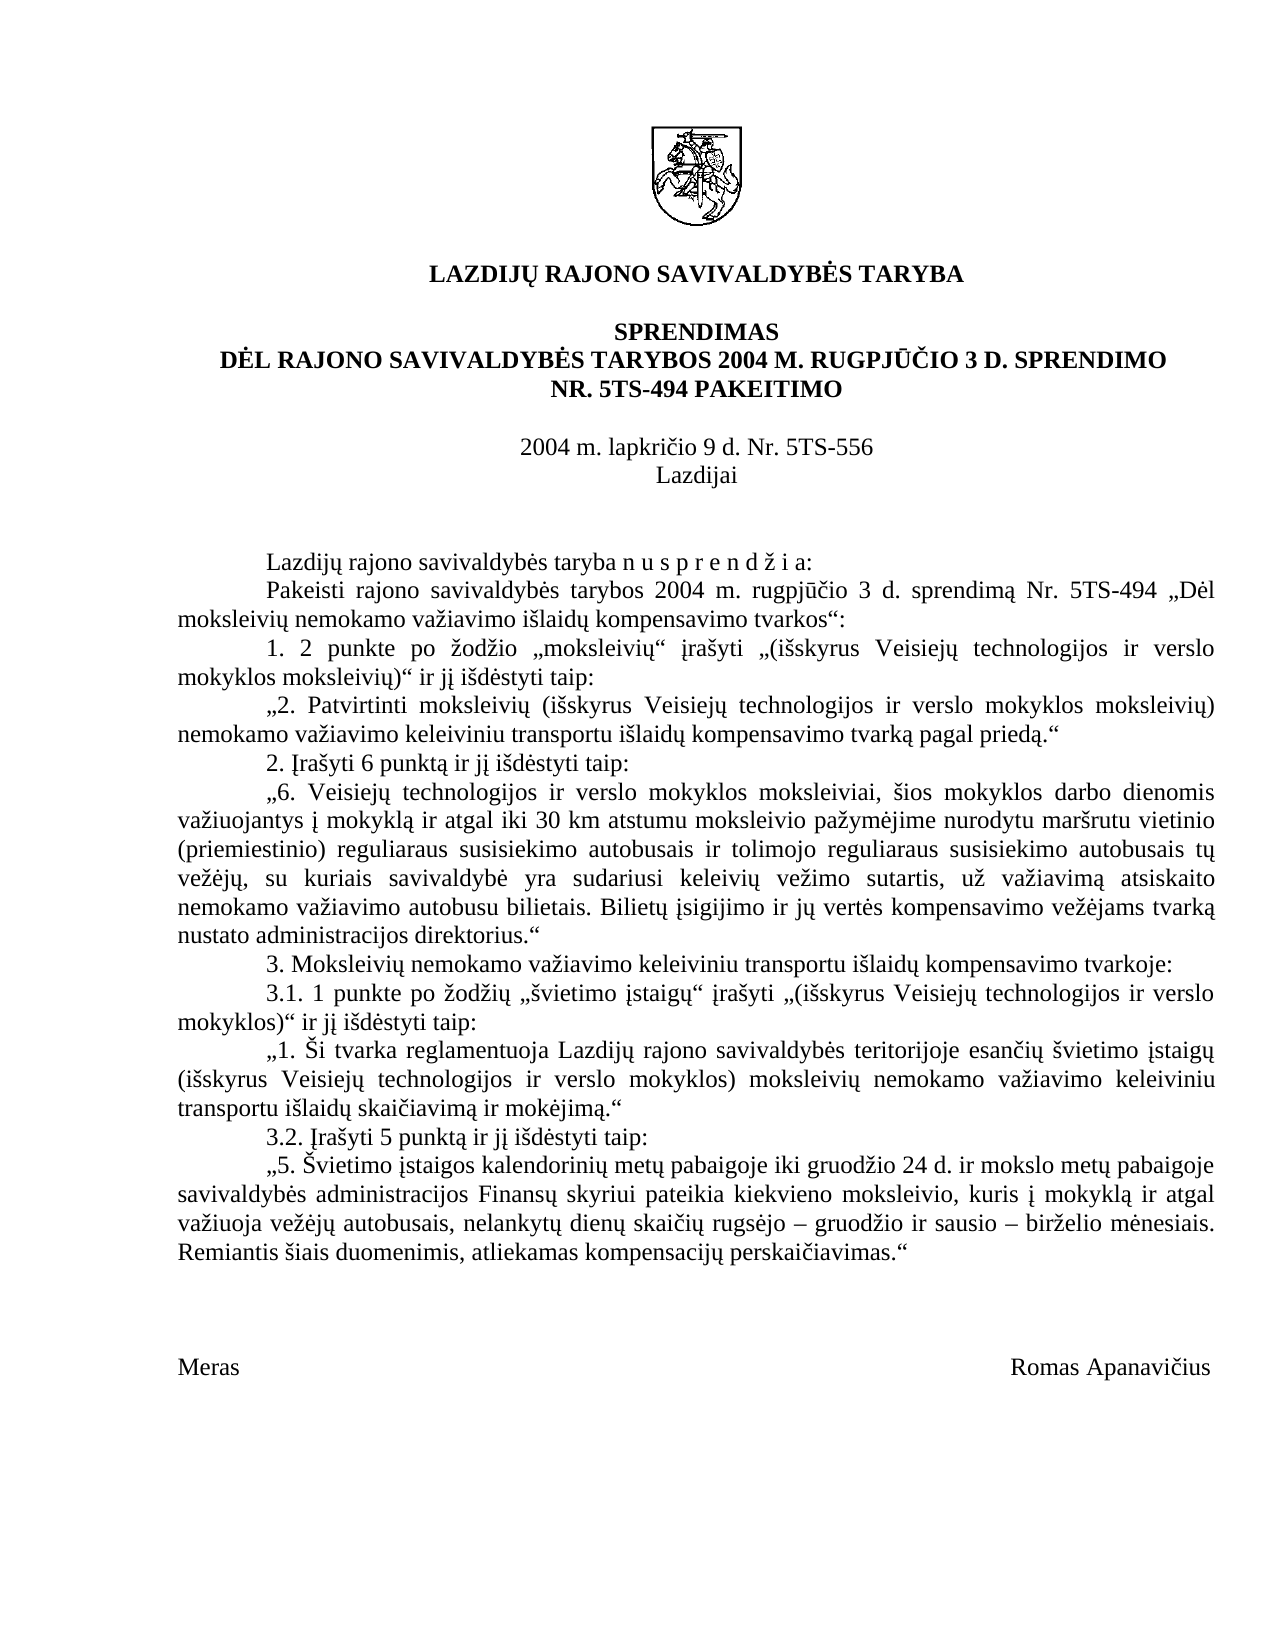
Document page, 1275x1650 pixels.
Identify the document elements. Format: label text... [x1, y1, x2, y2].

text NR. 5TS-494 PAKEITIMO [177, 374, 1216, 403]
text 2004 m. lapkričio 9 d. Nr. 5TS-556 [177, 432, 1216, 461]
text Lazdijų rajono savivaldybės taryba n u s p r e n d ž i a: [177, 547, 1216, 576]
text „2. Patvirtinti moksleivių (išskyrus Veisiejų technologijos ir verslo mokyklos moksleivių) nemokamo važiavimo keleiviniu transportu išlaidų kompensavimo tvarką pagal priedą.“ [177, 691, 1216, 748]
text SPRENDIMAS [177, 317, 1216, 346]
text „6. Veisiejų technologijos ir verslo mokyklos moksleiviai, šios mokyklos darbo dienomis važiuojantys į mokyklą ir atgal iki 30 km atstumu moksleivio pažymėjime nurodytu maršrutu vietinio (priemiestinio) reguliaraus susisiekimo autobusais ir tolimojo reguliaraus susisiekimo autobusais tų vežėjų, su kuriais savivaldybė yra sudariusi keleivių vežimo sutartis, už važiavimą atsiskaito nemokamo važiavimo autobusu bilietais. Bilietų įsigijimo ir jų vertės kompensavimo vežėjams tvarką nustato administracijos direktorius.“ [177, 777, 1216, 949]
text 1. 2 punkte po žodžio „moksleivių“ įrašyti „(išskyrus Veisiejų technologijos ir verslo mokyklos moksleivių)“ ir jį išdėstyti taip: [177, 633, 1216, 691]
text DĖL RAJONO SAVIVALDYBĖS TARYBOS 2004 M. RUGPJŪČIO 3 D. SPRENDIMO [177, 346, 1216, 374]
text 3.2. Įrašyti 5 punktą ir jį išdėstyti taip: [177, 1122, 1216, 1151]
text LAZDIJŲ RAJONO SAVIVALDYBĖS TARYBA [177, 259, 1216, 288]
text Meras Romas Apanavičius [177, 1352, 1216, 1381]
text Pakeisti rajono savivaldybės tarybos 2004 m. rugpjūčio 3 d. sprendimą Nr. 5TS-494 „Dėl moksleivių nemokamo važiavimo išlaidų kompensavimo tvarkos“: [177, 576, 1216, 633]
text „5. Švietimo įstaigos kalendorinių metų pabaigoje iki gruodžio 24 d. ir mokslo metų pabaigoje savivaldybės administracijos Finansų skyriui pateikia kiekvieno moksleivio, kuris į mokyklą ir atgal važiuoja vežėjų autobusais, nelankytų dienų skaičių rugsėjo – gruodžio ir sausio – birželio mėnesiais. Remiantis šiais duomenimis, atliekamas kompensacijų perskaičiavimas.“ [177, 1151, 1216, 1266]
text 2. Įrašyti 6 punktą ir jį išdėstyti taip: [177, 748, 1216, 777]
text 3.1. 1 punkte po žodžių „švietimo įstaigų“ įrašyti „(išskyrus Veisiejų technologijos ir verslo mokyklos)“ ir jį išdėstyti taip: [177, 978, 1216, 1036]
text Lazdijai [177, 461, 1216, 489]
text „1. Ši tvarka reglamentuoja Lazdijų rajono savivaldybės teritorijoje esančių švietimo įstaigų (išskyrus Veisiejų technologijos ir verslo mokyklos) moksleivių nemokamo važiavimo keleiviniu transportu išlaidų skaičiavimą ir mokėjimą.“ [177, 1036, 1216, 1122]
text 3. Moksleivių nemokamo važiavimo keleiviniu transportu išlaidų kompensavimo tvarkoje: [177, 949, 1216, 978]
